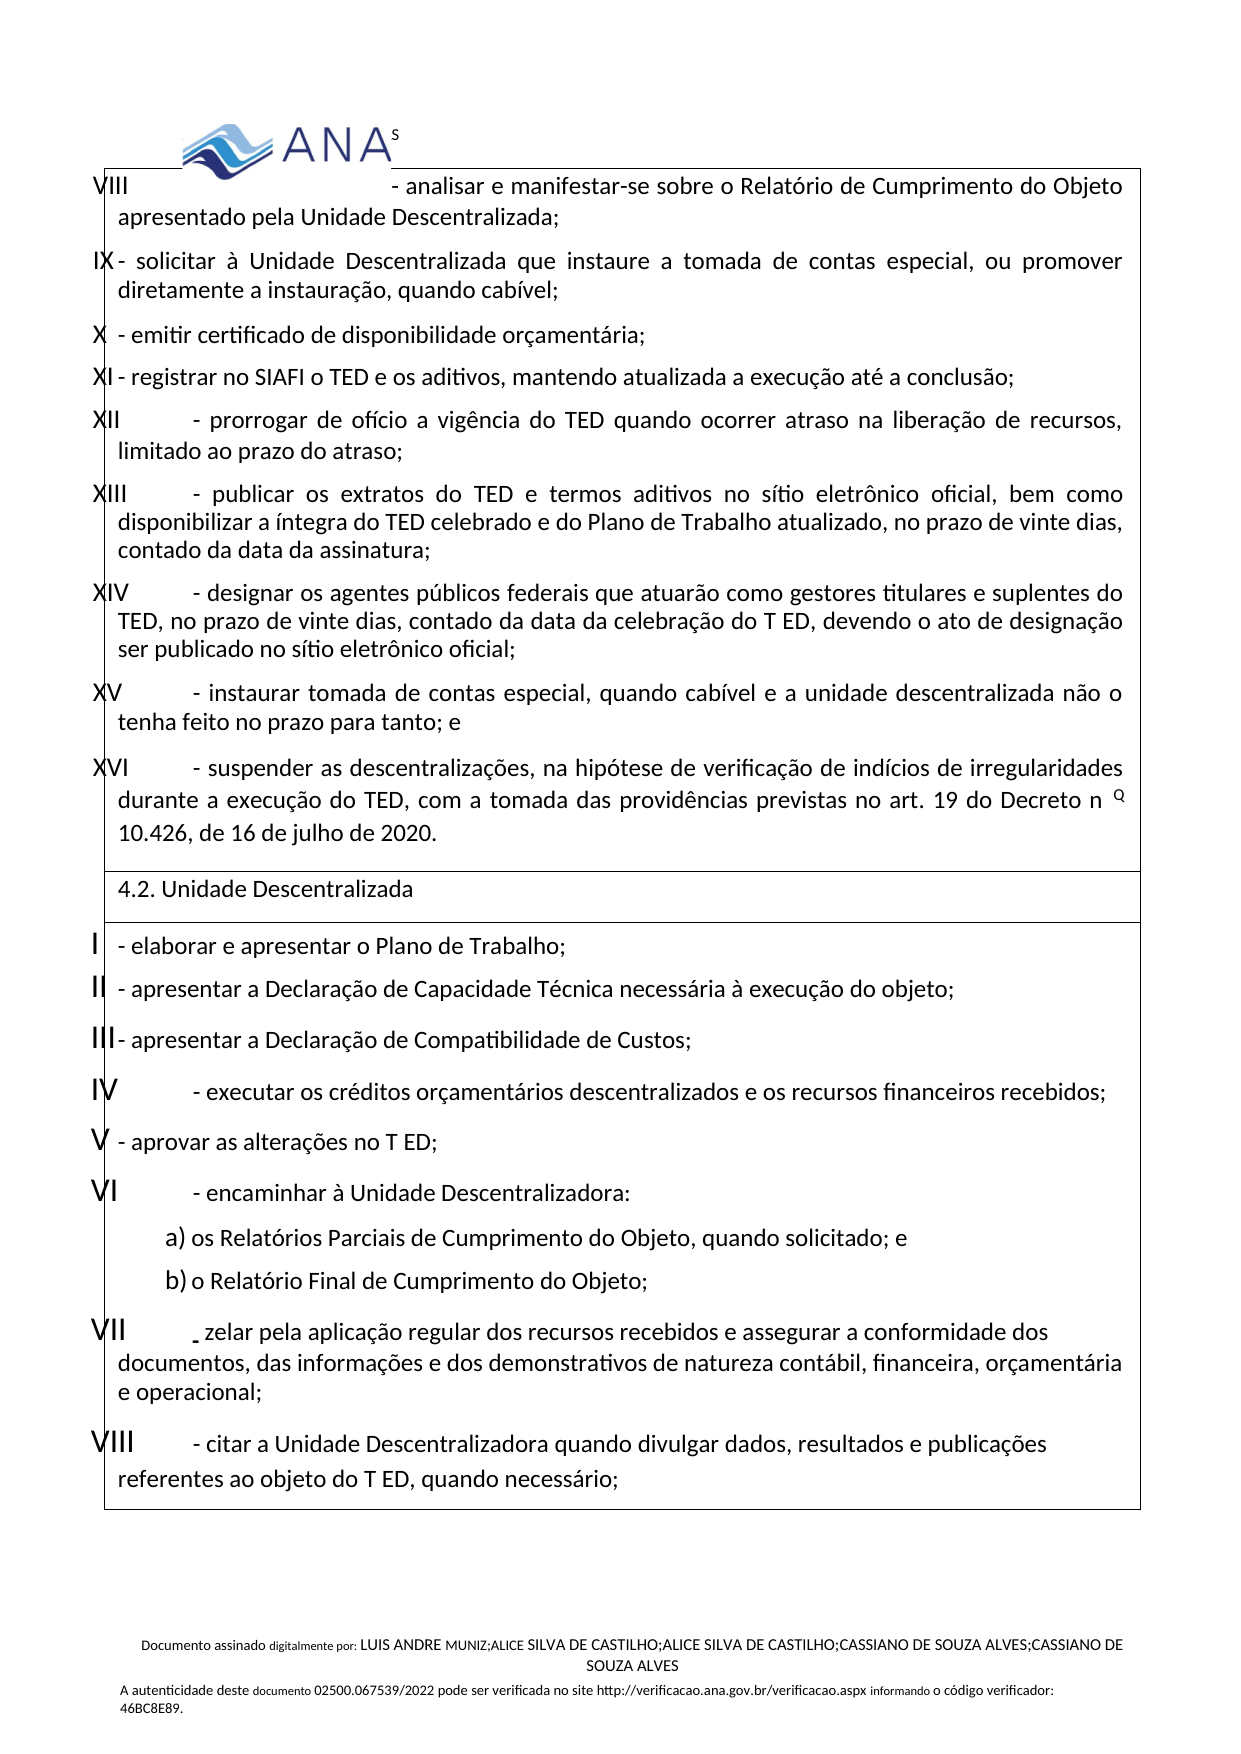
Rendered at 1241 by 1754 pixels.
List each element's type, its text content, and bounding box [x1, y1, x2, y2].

table_header - analisar e manifestar-se sobre o Relatório de Cumprimento do Objeto apresentado pela Unidade Descentralizada; - solicitar à Unidade Descentralizada que instaure a tomada de contas especial, ou promover diretamente a instauração, quando cabível; - emitir certificado de disponibilidade orçamentária; - registrar no SIAFI o TED e os aditivos, mantendo atualizada a execução até a conclusão; - prorrogar de ofício a vigência do TED quando ocorrer atraso na liberação de recursos, limitado ao prazo do atraso; - publicar os extratos do TED e termos aditivos no sítio eletrônico oficial, bem como disponibilizar a íntegra do TED celebrado e do Plano de Trabalho atualizado, no prazo de vinte dias, contado da data da assinatura; - designar os agentes públicos federais que atuarão como gestores titulares e suplentes do TED, no prazo de vinte dias, contado da data da celebração do T ED, devendo o ato de designação ser publicado no sítio eletrônico oficial; - instaurar tomada de contas especial, quando cabível e a unidade descentralizada não o tenha feito no prazo para tanto; e - suspender as descentralizações, na hipótese de verificação de indícios de irregularidades durante a execução do TED, com a tomada das providências previstas no art. 19 do Decreto n Q 10.426, de 16 de julho de 2020. [105, 169, 1140, 871]
table_cell - elaborar e apresentar o Plano de Trabalho; - apresentar a Declaração de Capacidade Técnica necessária à execução do objeto; - apresentar a Declaração de Compatibilidade de Custos; - executar os créditos orçamentários descentralizados e os recursos financeiros recebidos; - aprovar as alterações no T ED; - encaminhar à Unidade Descentralizadora: os Relatórios Parciais de Cumprimento do Objeto, quando solicitado; e o Relatório Final de Cumprimento do Objeto; zelar pela aplicação regular dos recursos recebidos e assegurar a conformidade dos documentos, das informações e dos demonstrativos de natureza contábil, financeira, orçamentária e operacional; - citar a Unidade Descentralizadora quando divulgar dados, resultados e publicações referentes ao objeto do T ED, quando necessário; [105, 923, 1140, 1509]
table_cell 4.2. Unidade Descentralizada [105, 872, 1140, 922]
